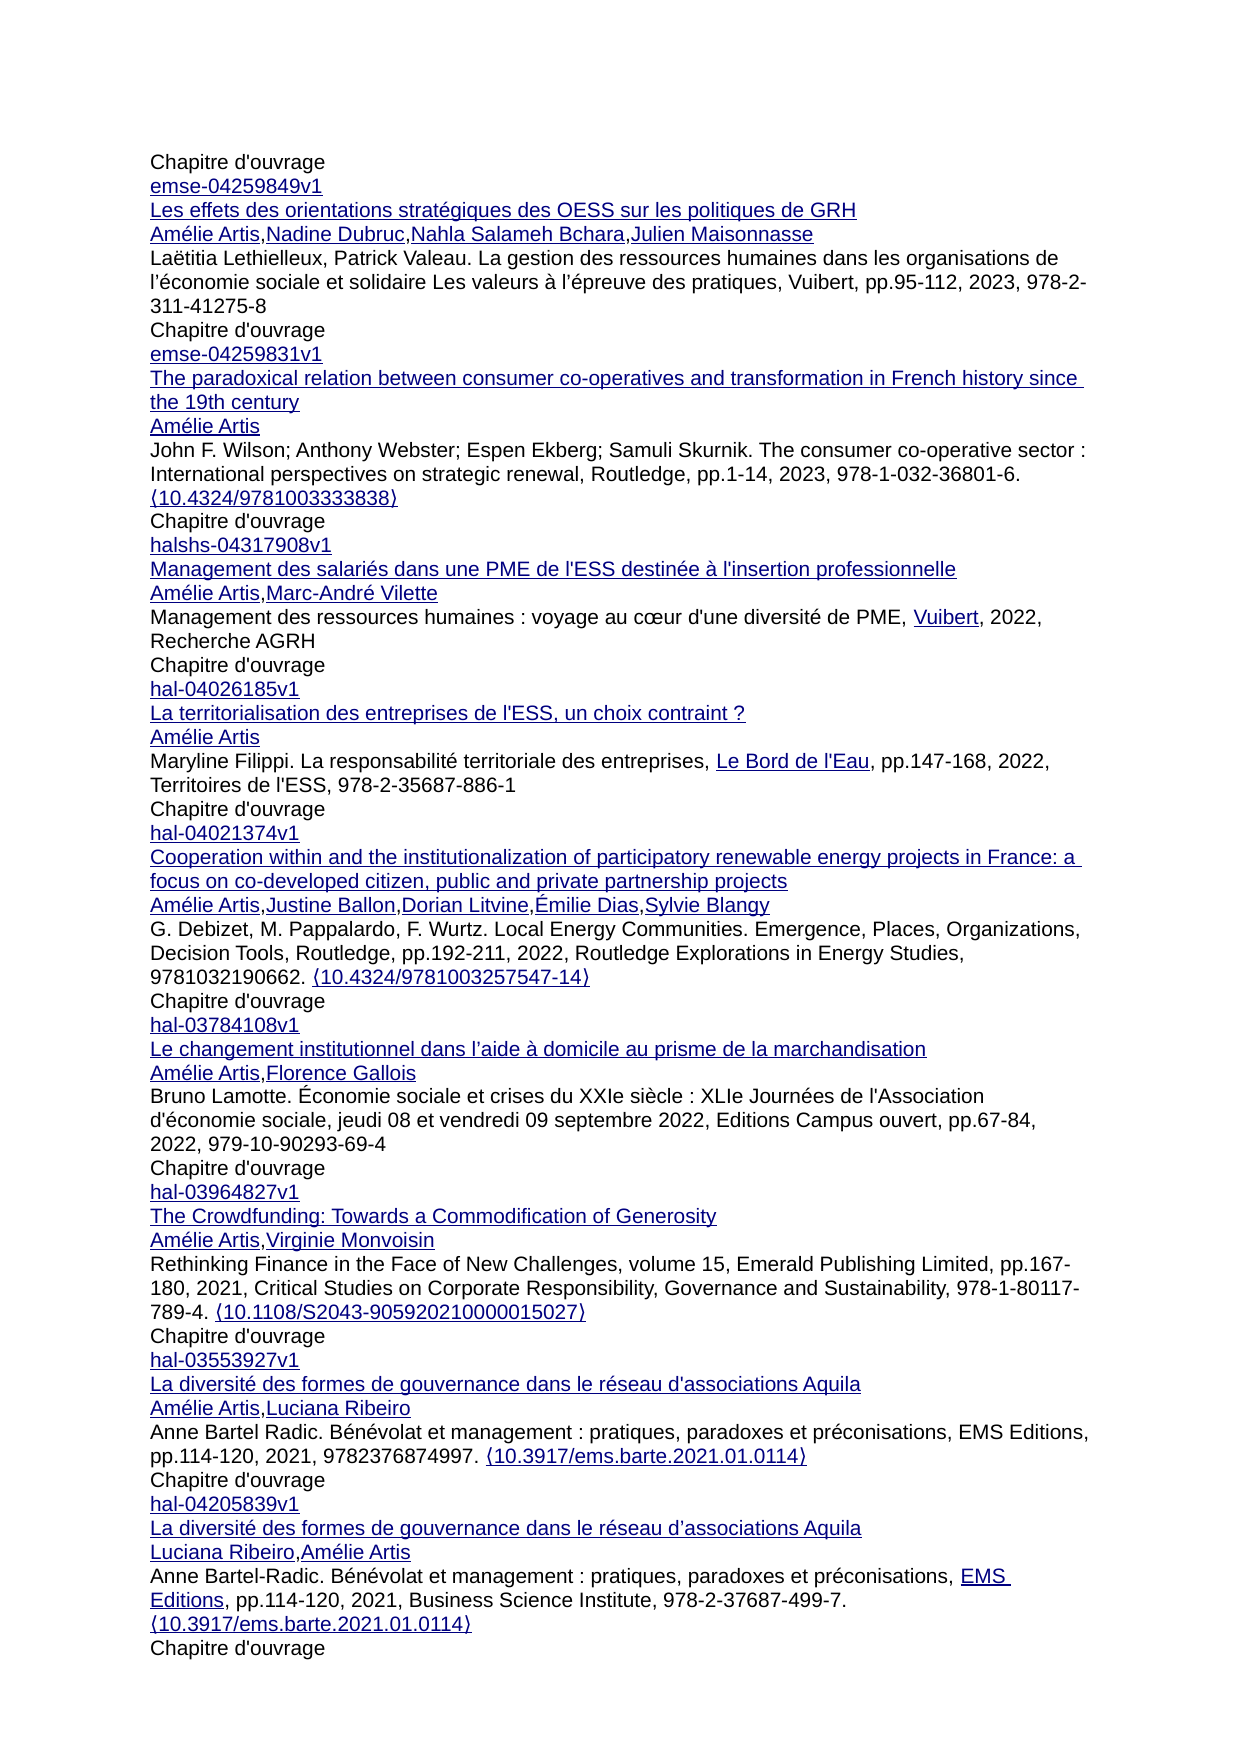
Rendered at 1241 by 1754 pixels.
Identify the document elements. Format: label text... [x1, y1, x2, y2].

table_cell The Crowdfunding: Towards a Commodification of Generosity Amélie Artis,Virginie Monvoisin Rethinking Finance in the Face of New Challenges, volume 15, Emerald Publishing Limited, pp.167-180, 2021, Critical Studies on Corporate Responsibility, Governance and Sustainability, 978-1-80117-789-4. ⟨10.1108/S2043-905920210000015027⟩ Chapitre d'ouvrage hal-03553927v1 [150, 1204, 1090, 1372]
table_cell The paradoxical relation between consumer co-operatives and transformation in French history since the 19th century Amélie Artis John F. Wilson; Anthony Webster; Espen Ekberg; Samuli Skurnik. The consumer co-operative sector : International perspectives on strategic renewal, Routledge, pp.1-14, 2023, 978-1-032-36801-6. ⟨10.4324/9781003333838⟩ Chapitre d'ouvrage halshs-04317908v1 [150, 366, 1090, 557]
table_cell Management des salariés dans une PME de l'ESS destinée à l'insertion professionnelle Amélie Artis,Marc-André Vilette Management des ressources humaines : voyage au cœur d'une diversité de PME, Vuibert, 2022, Recherche AGRH Chapitre d'ouvrage hal-04026185v1 [150, 557, 1090, 701]
table_cell La diversité des formes de gouvernance dans le réseau d’associations Aquila Luciana Ribeiro,Amélie Artis Anne Bartel-Radic. Bénévolat et management : pratiques, paradoxes et préconisations, EMS Editions, pp.114-120, 2021, Business Science Institute, 978-2-37687-499-7. ⟨10.3917/ems.barte.2021.01.0114⟩ Chapitre d'ouvrage [150, 1516, 1090, 1659]
table_cell La diversité des formes de gouvernance dans le réseau d'associations Aquila Amélie Artis,Luciana Ribeiro Anne Bartel Radic. Bénévolat et management : pratiques, paradoxes et préconisations, EMS Editions, pp.114-120, 2021, 9782376874997. ⟨10.3917/ems.barte.2021.01.0114⟩ Chapitre d'ouvrage hal-04205839v1 [150, 1372, 1090, 1516]
table_cell Les effets des orientations stratégiques des OESS sur les politiques de GRH Amélie Artis,Nadine Dubruc,Nahla Salameh Bchara,Julien Maisonnasse Laëtitia Lethielleux, Patrick Valeau. La gestion des ressources humaines dans les organisations de l’économie sociale et solidaire Les valeurs à l’épreuve des pratiques, Vuibert, pp.95-112, 2023, 978-2-311-41275-8 Chapitre d'ouvrage emse-04259831v1 [150, 198, 1090, 366]
table_cell Le changement institutionnel dans l’aide à domicile au prisme de la marchandisation Amélie Artis,Florence Gallois Bruno Lamotte. Économie sociale et crises du XXIe siècle : XLIe Journées de l'Association d'économie sociale, jeudi 08 et vendredi 09 septembre 2022, Editions Campus ouvert, pp.67-84, 2022, 979-10-90293-69-4 Chapitre d'ouvrage hal-03964827v1 [150, 1036, 1090, 1204]
table_cell Cooperation within and the institutionalization of participatory renewable energy projects in France: a focus on co-developed citizen, public and private partnership projects Amélie Artis,Justine Ballon,Dorian Litvine,Émilie Dias,Sylvie Blangy G. Debizet, M. Pappalardo, F. Wurtz. Local Energy Communities. Emergence, Places, Organizations, Decision Tools, Routledge, pp.192-211, 2022, Routledge Explorations in Energy Studies, 9781032190662. ⟨10.4324/9781003257547-14⟩ Chapitre d'ouvrage hal-03784108v1 [150, 845, 1090, 1036]
table_cell La territorialisation des entreprises de l'ESS, un choix contraint ? Amélie Artis Maryline Filippi. La responsabilité territoriale des entreprises, Le Bord de l'Eau, pp.147-168, 2022, Territoires de l'ESS, 978-2-35687-886-1 Chapitre d'ouvrage hal-04021374v1 [150, 701, 1090, 845]
table_cell Chapitre d'ouvrage emse-04259849v1 [150, 150, 1090, 198]
